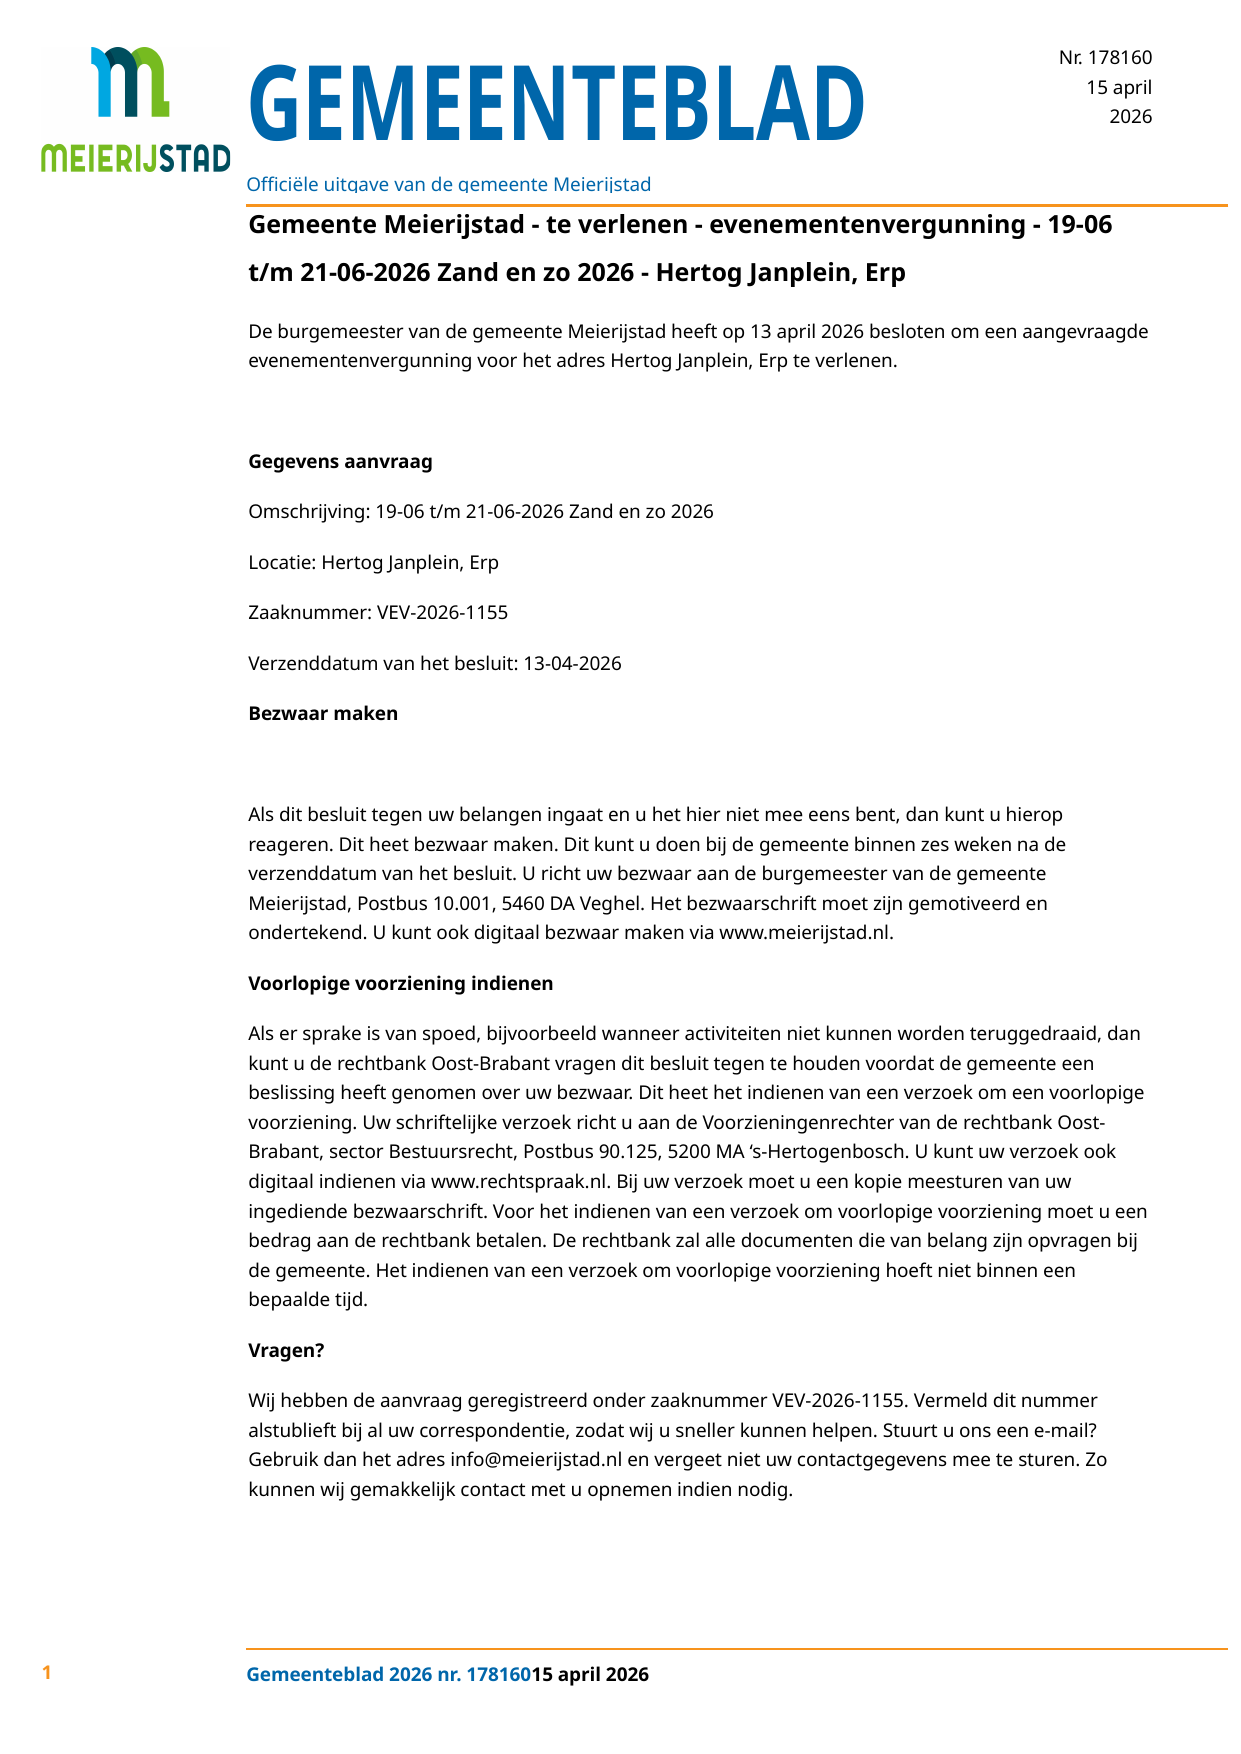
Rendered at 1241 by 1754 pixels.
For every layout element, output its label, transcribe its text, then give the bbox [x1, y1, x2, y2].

text Wij hebben de aanvraag geregistreerd onder zaaknummer VEV-2026-1155. Vermeld dit nummer alstublieft bij al uw correspondentie, zodat wij u sneller kunnen helpen. Stuurt u ons een e-mail? Gebruik dan het adres info@meierijstad.nl en vergeet niet uw contactgegevens mee te sturen. Zo kunnen wij gemakkelijk contact met u opnemen indien nodig. [248, 1387, 1152, 1502]
text Zaaknummer: VEV-2026-1155 [248, 599, 1152, 625]
text Bezwaar maken [248, 700, 1152, 726]
text Locatie: Hertog Janplein, Erp [248, 549, 1152, 575]
text Voorlopige voorziening indienen [248, 970, 1152, 996]
text Gegevens aanvraag [248, 448, 1152, 474]
text Als dit besluit tegen uw belangen ingaat en u het hier niet mee eens bent, dan kunt u hierop reageren. Dit heet bezwaar maken. Dit kunt u doen bij de gemeente binnen zes weken na de verzenddatum van het besluit. U richt uw bezwaar aan de burgemeester van de gemeente Meierijstad, Postbus 10.001, 5460 DA Veghel. Het bezwaarschrift moet zijn gemotiveerd en ondertekend. U kunt ook digitaal bezwaar maken via www.meierijstad.nl. [248, 801, 1152, 945]
text Omschrijving: 19-06 t/m 21-06-2026 Zand en zo 2026 [248, 499, 1152, 524]
text De burgemeester van de gemeente Meierijstad heeft op 13 april 2026 besloten om een aangevraagde evenementenvergunning voor het adres Hertog Janplein, Erp te verlenen. [248, 318, 1152, 373]
text Als er sprake is van spoed, bijvoorbeeld wanneer activiteiten niet kunnen worden teruggedraaid, dan kunt u de rechtbank Oost-Brabant vragen dit besluit tegen te houden voordat de gemeente een beslissing heeft genomen over uw bezwaar. Dit heet het indienen van een verzoek om een voorlopige voorziening. Uw schriftelijke verzoek richt u aan de Voorzieningenrechter van de rechtbank Oost-Brabant, sector Bestuursrecht, Postbus 90.125, 5200 MA ‘s-Hertogenbosch. U kunt uw verzoek ook digitaal indienen via www.rechtspraak.nl. Bij uw verzoek moet u een kopie meesturen van uw ingediende bezwaarschrift. Voor het indienen van een verzoek om voorlopige voorziening moet u een bedrag aan de rechtbank betalen. De rechtbank zal alle documenten die van belang zijn opvragen bij de gemeente. Het indienen van een verzoek om voorlopige voorziening hoeft niet binnen een bepaalde tijd. [248, 1020, 1152, 1312]
text Gemeente Meierijstad - te verlenen - evenementenvergunning - 19-06 t/m 21-06-2026 Zand en zo 2026 - Hertog Janplein, Erp [248, 207, 1152, 288]
picture [41, 47, 231, 172]
text Verzenddatum van het besluit: 13-04-2026 [248, 650, 1152, 676]
text Vragen? [248, 1337, 1152, 1363]
